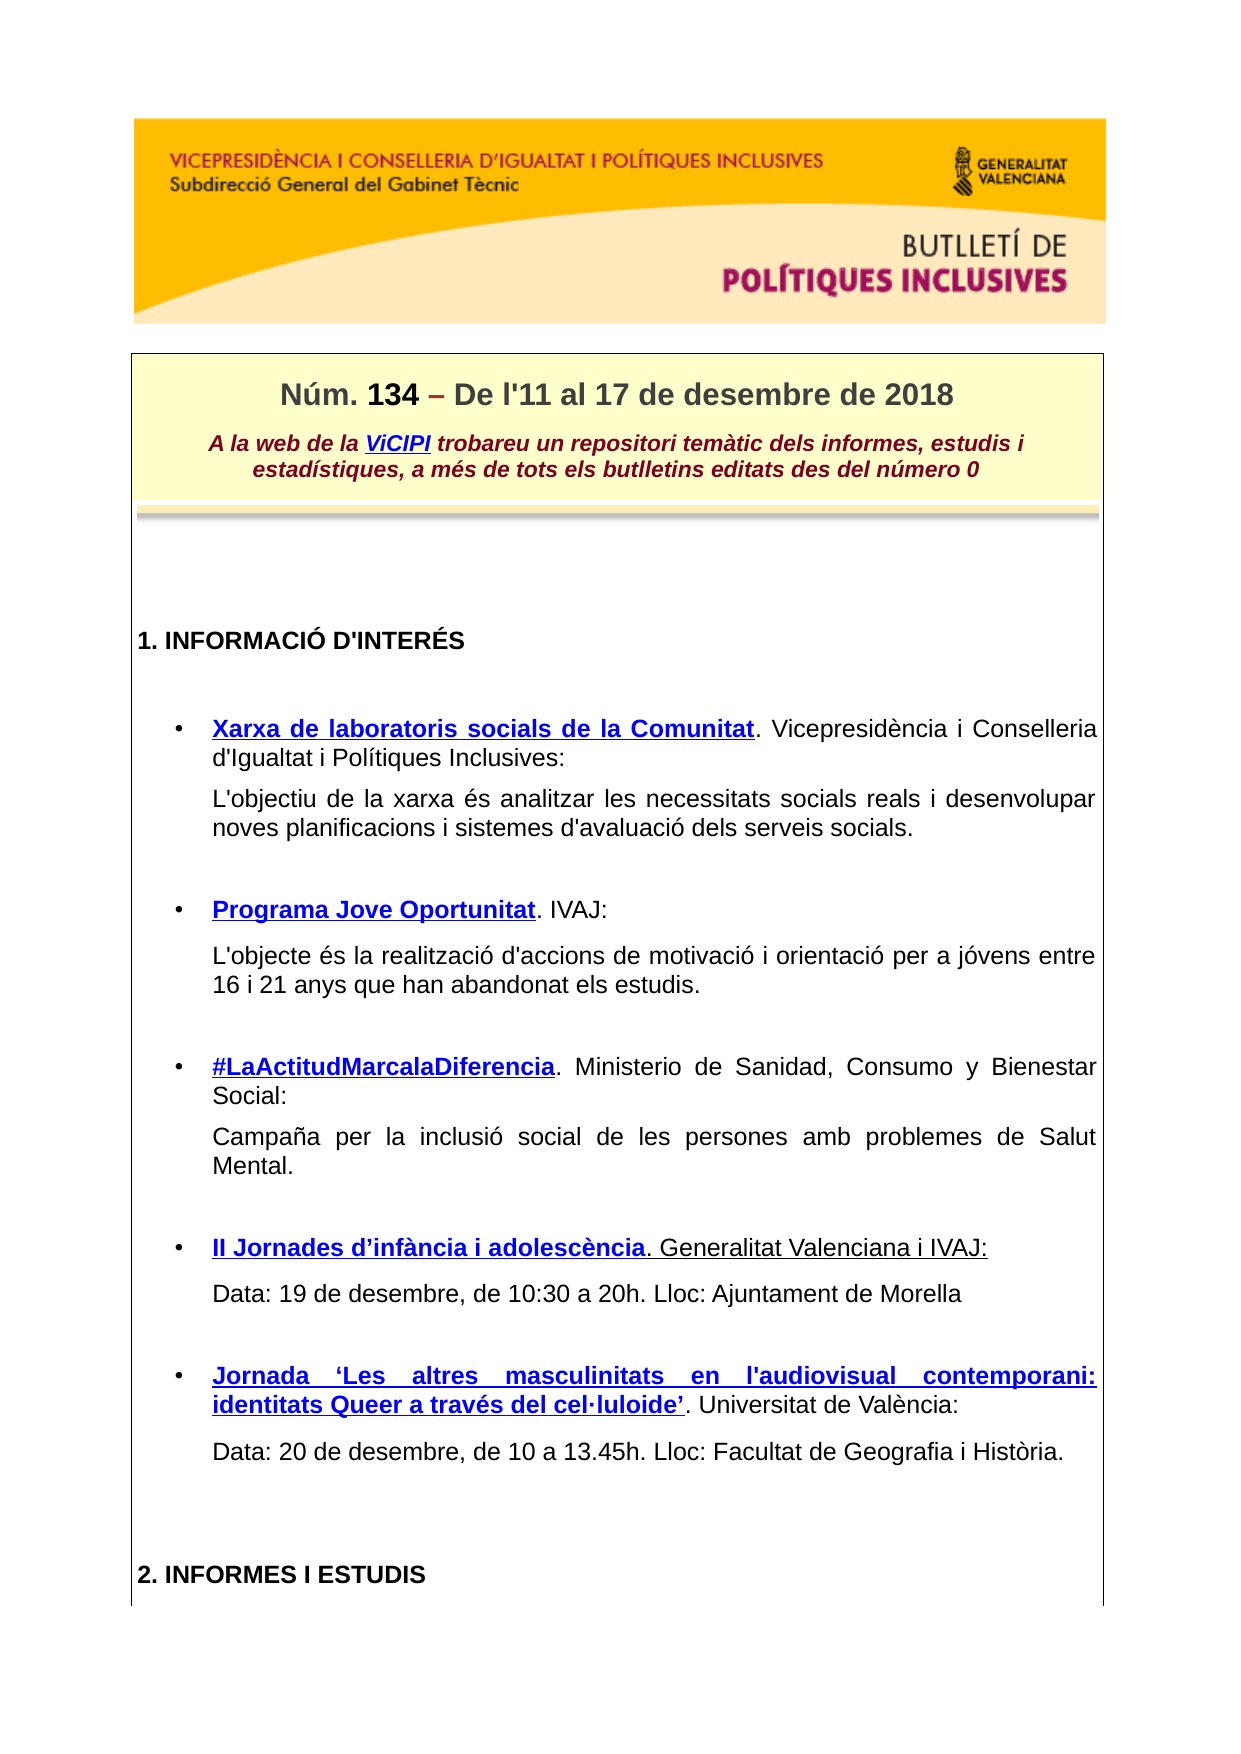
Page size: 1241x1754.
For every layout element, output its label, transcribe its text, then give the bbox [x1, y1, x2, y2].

table_cell [132, 500, 1103, 532]
table_header Núm. 134 – De l'11 al 17 de desembre de 2018 A la web de la ViCIPI trobareu un repositori temàtic dels informes, estudis i estadístiques, a més de tots els butlletins editats des del número 0 [132, 354, 1103, 500]
table_cell 1. INFORMACIÓ D'INTERÉS Xarxa de laboratoris socials de la Comunitat. Vicepresidència i Conselleria d'Igualtat i Polítiques Inclusives: L'objectiu de la xarxa és analitzar les necessitats socials reals i desenvolupar noves planificacions i sistemes d'avaluació dels serveis socials. Programa Jove Oportunitat. IVAJ: L'objecte és la realització d'accions de motivació i orientació per a jóvens entre 16 i 21 anys que han abandonat els estudis. #LaActitudMarcalaDiferencia. Ministerio de Sanidad, Consumo y Bienestar Social: Campaña per la inclusió social de les persones amb problemes de Salut Mental. II Jornades d’infància i adolescència. Generalitat Valenciana i IVAJ: Data: 19 de desembre, de 10:30 a 20h. Lloc: Ajuntament de Morella Jornada ‘Les altres masculinitats en l'audiovisual contemporani: identitats Queer a través del cel·luloide’. Universitat de València: Data: 20 de desembre, de 10 a 13.45h. Lloc: Facultat de Geografia i Història. 2. INFORMES I ESTUDIS Código de la Discapacidad (edición actualizada a 11 de diciembre de 2018). Consejo General del Poder Judicial: El Codi de la Discapacitat és un compendi de tota la legislació espanyola relativa a discapacitat que existeix actualment. Manual para combatir el discurso de odio en internet a través de la educación en derechos humanos. VVAA., Instituto de la Juventud y Consejo de Europa. Jóvenes: nuevos hábitos de consumo. Revista de Estudios de Juventud núm. 119, Instituto de la Juventud (Ministerio de Sanidad, Consumo y Bienestar Social). Informe ‘La cara oculta de la violencia hacia el colectivo LGTBI’. Federación Estatal de Lesbianas, Gais, Trans y Bisexuales, (FELGTB). Informe de la Red EURoma ‘Promoviendo el uso de los Fondos EIE para la inclusión de la población gitana’. Fundación Secretariado Gitano. Informe sobre la brecha de género en salud. Clúster ClosinGap (Women for a Healthy Economy). Informe del Fondo de Ayuda Europea para las personas más desfavorecidas 2016. Comissió Europea. Informe sobre la evaluación del marco de la UE para las estrategias nacionales de integración de los gitanos hasta 2020. Comissió Europea. 3. NORMATIVA EN MATÈRIA SOCIAL Generalitat: Resolució de 30 de novembre de 2018, de la Vicepresidència i Conselleria d'Igualtat i Polítiques Inclusives, per la qual es convoquen per a l'exercici 2019 les subvencions a entitats locals i entitats sense ànim de lucre per a projectes d'inversió en equipament de centres d'atenció a persones amb diversitat funcional. (DOGV núm. 8442, de 1212/2018) Administración Central del Estado: Resolución de 14 de noviembre de 2018, del Real Patronato sobre Discapacidad, por la que se convoca el procedimiento de concurrencia para la selección de una entidad colaboradora para la gestión de las ayudas del programa dirigido a promover la mejora de las condiciones formativas y profesionales de las personas con discapacidad, denominado "Programa Reina Letizia para la Inclusión". (BOE núm. 298, de 11/12/2018) Real Decreto 1401/2018, de 23 de noviembre, por el que se crea el Observatorio "Mujeres, Ciencia e Innovación", para la igualdad de género en el Sistema Español de Ciencia, Tecnología e Innovación. (BOE núm. 298, de 11/12/2018) Real Decreto 1451/2018, de 14 de diciembre, por el que se regula la concesión directa de subvenciones a las organizaciones asociadas de reparto encargadas del reparto de alimentos y del desarrollo de medidas de acompañamiento, en el marco del Programa Operativo sobre ayuda alimentaria del Fondo de Ayuda Europea para las personas más desfavorecidas en España 2018. (BOE núm. 302, de 15/12/2018) Altres Comunitats: Ley 4/2018, de 8 de octubre, para una Sociedad Libre de Violencia de Género en Castilla-La Mancha. (BOE núm. 301, de 14/12/2018) Unió Europea: Conclusiones del Consejo sobre el papel del trabajo en el ámbito de la juventud en el contexto de las cuestiones relacionadas con la migración y los refugiados. (DOUE C 441/03, de 7/12/2018) Dictamen del Comité Económico y Social Europeo sobre la brecha digital de género (Dictamen exploratorio solicitado por el Parlamento Europeo) (DOUE C 440/06, de 6/12/2018) 4. ESTADÍSTIQUES D'INTERÉS SOCIAL Indicadores Económicos, Laborales y Sociales de la Comunitat Valenciana (diciembre 2018, sobre datos de 2017). Comité Econòmic i Social de la Comunitat Valenciana: A la Comunitat Valenciana resideixen 4.959.243 persones, de les quals el 67,3% són natives i el 13,4% població estrangera (661.063 persones). L'edat mitjana és de 43,16 anys (0,54 anys més que en 2016); l'esperança de vida, 82,51 anys (-0,10) i la taxa de dependència (proporció de persones menors de 16 anys o majors de 64 respecte a la població en edat de treballar) de 54,71 (0,40 més que en 2016). Quant a la renda mitjana per persona és de 9.801 euros (5,8% més que en 2016), la renda mitjana per llar és 24.034€ (+5,7%), la taxa de risc de pobresa o exclusió social és del 31,6% (+1,1 punts) i les llars amb baixa intensitat de treball representen el 13,6% del total (-7%). Cifras de población y estadística de migraciones (primer semestre de 2018): INE: La població d'Espanya va augmentar en 74.591 persones durant la primera meitat de l'any i es va situar en 46.733.038 habitants. Es consolida així el creixement de la població iniciat en el segon semestre de 2015. El saldo migratori positiu amb l'exterior de 121.564 persones (va haver-hi 287.882 immigracions i 166.318 emigracions) va compensar un saldo vegetatiu negatiu de 46.273 persones (178.939 naixements, enfront de 225.212 defuncions). Com a resultat, va haver-hi un creixement interanual de la població espanyola del 0,44%. La població de la Comunitat Valenciana va augmentar en 2.178 persones i va arribar a 4.948.411 habitants. La immigració de l'exterior (6.573 persones) i de la resta d'Espanya (1.630) ha compensat un saldo vegetatiu negatiu de 5.959 persones. En el saldo migratori entre comunitats autònomes, la Comunitat és la tercera en augment d'habitants, després de Madrid i Balears. Estadísticas del movimiento natural de la población (nacimientos, defunciones y marimonios), primer semestre de 2018. INE: El nombre de naixements a Espanya es va reduir un 5,8% en el primer semestre de 2018 i el de matrimonis va disminuir un 5,7%, mentre que el de defuncions va augmentar un 2,1% respecte al mateix període de 2017. El resultat és un saldo vegetatiu negatiu de 46.590 persones. A la Comunitat Valenciana els naixements es van reduir un 6,3%, fins a 18.170, mentre que les defuncions van augmentar un 4,4%, fins a un total de 24.129, amb un saldo vegetatiu negatiu de 6.000 persones. Aquesta disminució és la més alta de les CCAA, després de Castella i Lleó i Galícia. Els naixements representen el 10% del conjunt d'Espanya i les defuncions el 10,6%. En el total de 2017 el saldo vegetatiu negatiu de la Comunitat Valenciana va ser de 4.486 persones, el 14,3% d'Espanya (31.342). Política social y exclusión severa en la Comunitat Valenciana 2018. Observatorio de Investigación sobre Pobreza y Exclusión en la Comunitat Valenciana (Universidad Cardenal Herrera, Cáritas y Fundación FOESSA): El 36,4% de la població assalariada de la Comunitat Valenciana ingressava menys del salari mínim interprofessional en 2016 (34% en el conjunt d'Espanya). Per sexe, la diferència era de 10 punts: 31,8% en el cas dels homes enfront del 41,8% de les dones. Quant a la població que vivia en situació de pobresa o risc d'exclusió social a Espanya era de 8,6 milions en 2016, 1,2 milions més que en 2007 (any anterior a la crisi). Atenent als ingressos mitjans per persona a la Comunitat Valenciana, aquests van aconseguir els 15.328 euros en 2016, molt similars als registrats en 2007 (15.343€) però amb un increment acumulat del 7,6% des de 2014. Quant a la distribució de la renda a la Comunitat, el 20% de les llars i de les persones més pobres posseïen en 2016 el 5,8% i el 6,9% de les rendes, respectivament, mentre que el 20% de les llars i persones més riques tenien el 41,5% i el 39,3% del total de les rendes, respectivament. Aquests percentatges reflecteixen un augment de la desigualtat respecte a 2007 entre mig i un punt en el repartiment d'aquestes rendes. Baròmetre municipal d'opinió ciutadana (setembre 2018). Ajuntament de València: El 23,1% de les dones de la ciutat de València dediquen més de 3 hores diàries a les tasques de la llar, enfront del 7,7% dels homes. No obstant açò, el grau de satisfacció pel repartiment de les tasques domèstiques és del 7,1 (sobre 10) entre les dones i del 8 entre els homes. Respecte al temps dedicat a la cura i atenció de fills i dependents, el grau de satisfacció és del 7,7 entre les dones i del 8,2 entre les homes. Quant a l'ocupació del temps lliure, les dones dediquen el 7,8% del seu temps a activitats domèstiques, enfront del 2,4% en el cas dels homes. En relació amb l'arribada d'immigrants, el 38% opina que ha perjudicat a la seguretat ciutadana, enfront del 16% que declara que ha ajudat a millorar-la. Personas con discapacidad y situación de pobreza. Observatorio Estatal de la Discapacidad: Les persones amb discapacitat suporten un risc de pobresa i/o exclusió social (taxa AROPE) 7,1 punts major que aquelles que no tenen discapacitat (31,5% enfront del 24,4% de la població en edat de treballar en 2017). Per sexe, els homes amb discapacitat tenen una taxa AROPE del 32,4% enfront del 26% dels homes sense discapacitat, mentre que les taxes femenines són del 30,8% i 27,1% respectivament. Quant a l'evolució de les persones en pobresa severa, la bretxa entre la població amb i sense discapacitat ha passat de 0,3 punts en 2008 a 0,9 en 2017 (6,3% i 5,4% en les persones amb i sense discapacitat). [132, 532, 1103, 1606]
picture [133, 118, 1107, 324]
